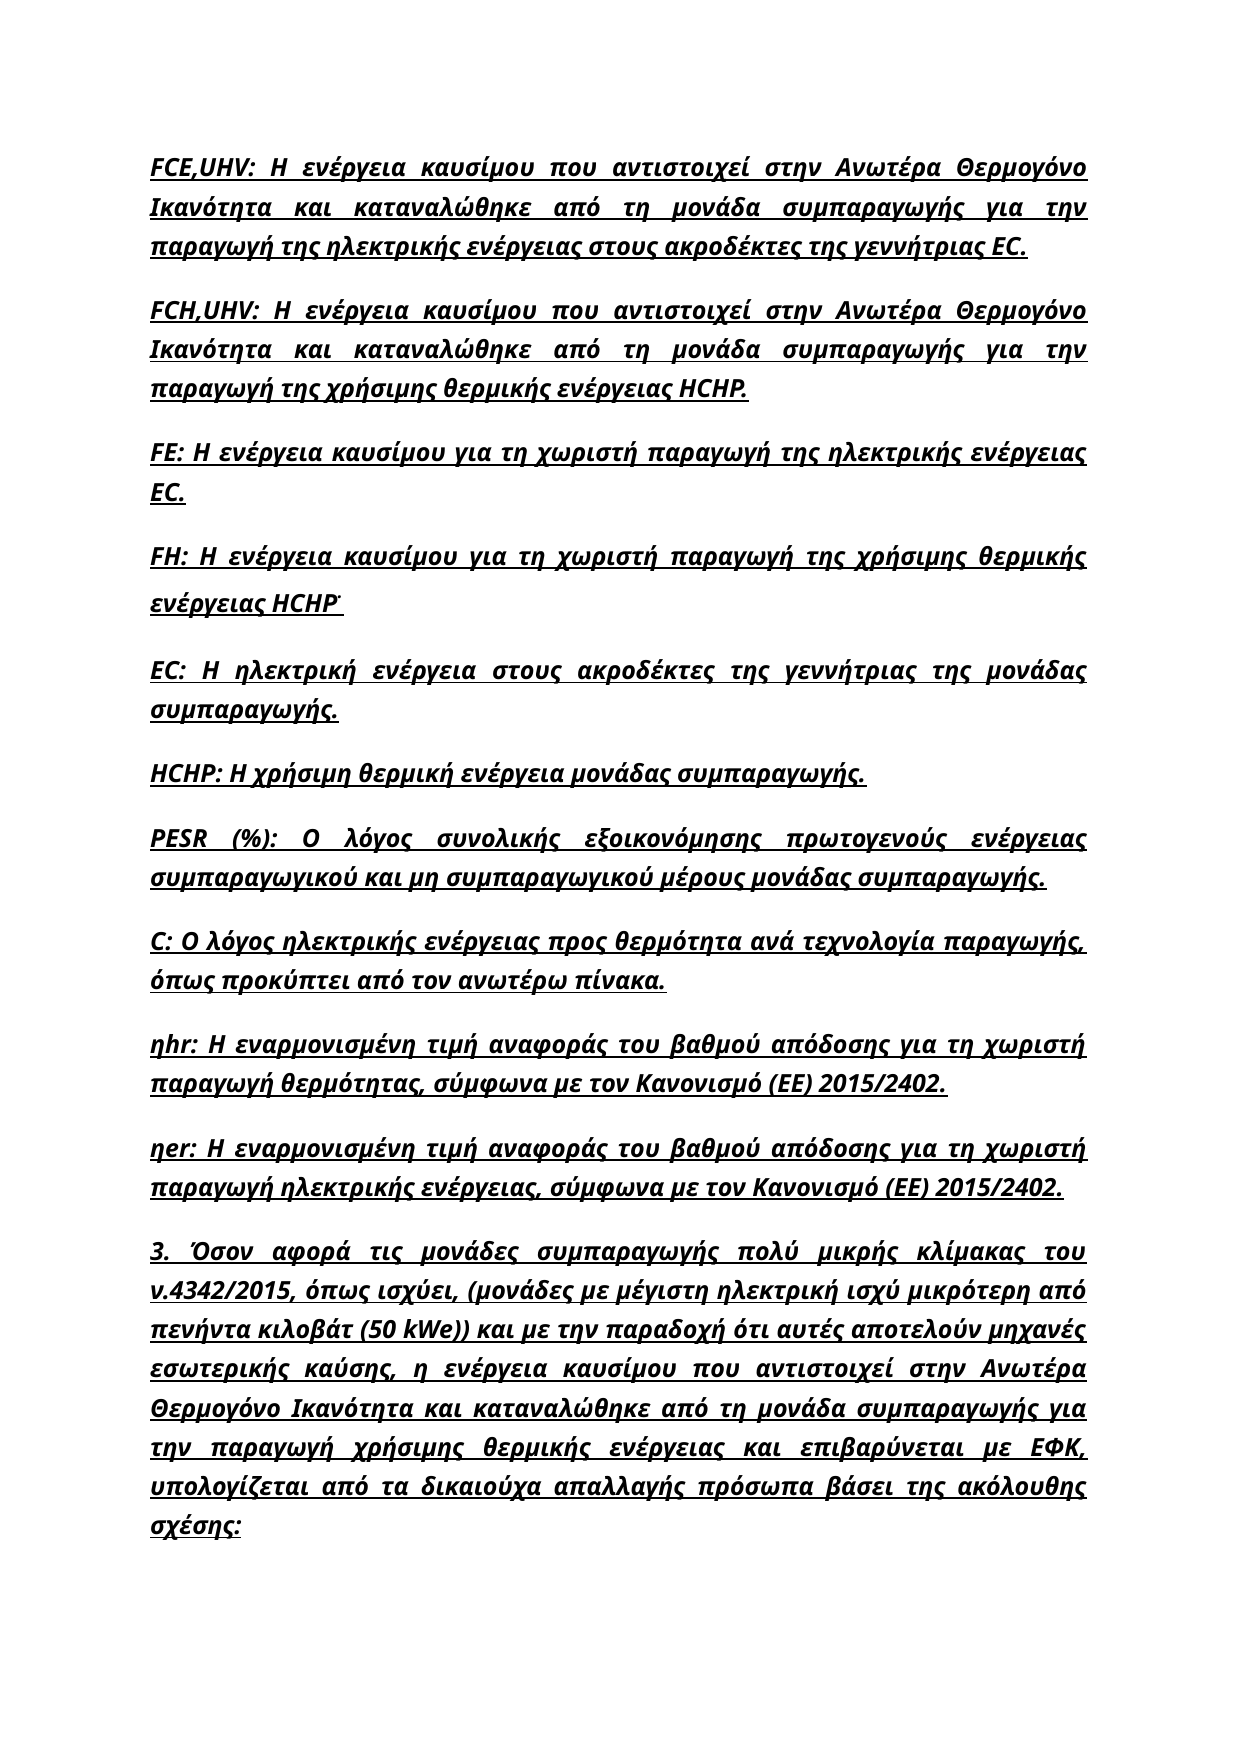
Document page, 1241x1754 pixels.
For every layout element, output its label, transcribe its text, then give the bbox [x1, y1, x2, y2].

text 3. Όσον αφορά τις μονάδες συμπαραγωγής πολύ μικρής κλίμακας του ν.4342/2015, όπως ισχύει, (μονάδες με μέγιστη ηλεκτρική ισχύ μικρότερη από πενήντα κιλοβάτ (50 kWe)) και με την παραδοχή ότι αυτές αποτελούν μηχανές εσωτερικής καύσης, η ενέργεια καυσίμου που αντιστοιχεί στην Ανωτέρα Θερμογόνο Ικανότητα και καταναλώθηκε από τη μονάδα συμπαραγωγής για την παραγωγή χρήσιμης θερμικής ενέργειας και επιβαρύνεται με ΕΦΚ, υπολογίζεται από τα δικαιούχα απαλλαγής πρόσωπα βάσει της ακόλουθης σχέσης: [150, 1233, 1090, 1542]
text ηer: Η εναρμονισμένη τιμή αναφοράς του βαθμού απόδοσης για τη χωριστή παραγωγή ηλεκτρικής ενέργειας, σύμφωνα με τον Κανονισμό (ΕΕ) 2015/2402. [150, 1130, 1090, 1203]
text FCH,UHV: Η ενέργεια καυσίμου που αντιστοιχεί στην Ανωτέρα Θερμογόνο Ικανότητα και καταναλώθηκε από τη μονάδα συμπαραγωγής για την παραγωγή της χρήσιμης θερμικής ενέργειας HCHP. [150, 292, 1090, 405]
text FΕ: Η ενέργεια καυσίμου για τη χωριστή παραγωγή της ηλεκτρικής ενέργειας ΕC. [150, 435, 1090, 508]
text FH: Η ενέργεια καυσίμου για τη χωριστή παραγωγή της χρήσιμης θερμικής ενέργειας HCHP. [150, 538, 1090, 621]
text ηhr: Η εναρμονισμένη τιμή αναφοράς του βαθμού απόδοσης για τη χωριστή παραγωγή θερμότητας, σύμφωνα με τον Κανονισμό (ΕΕ) 2015/2402. [150, 1027, 1090, 1100]
text EC: Η ηλεκτρική ενέργεια στους ακροδέκτες της γεννήτριας της μονάδας συμπαραγωγής. [150, 653, 1090, 726]
text C: Ο λόγος ηλεκτρικής ενέργειας προς θερμότητα ανά τεχνολογία παραγωγής, όπως προκύπτει από τον ανωτέρω πίνακα. [150, 923, 1090, 997]
text FCE,UHV: Η ενέργεια καυσίμου που αντιστοιχεί στην Ανωτέρα Θερμογόνο Ικανότητα και καταναλώθηκε από τη μονάδα συμπαραγωγής για την παραγωγή της ηλεκτρικής ενέργειας στους ακροδέκτες της γεννήτριας ΕC. [150, 150, 1090, 262]
text HCHP: Η χρήσιμη θερμική ενέργεια μονάδας συμπαραγωγής. [150, 756, 1090, 790]
text PESR (%): Ο λόγος συνολικής εξοικονόμησης πρωτογενούς ενέργειας συμπαραγωγικού και μη συμπαραγωγικού μέρους μονάδας συμπαραγωγής. [150, 820, 1090, 893]
